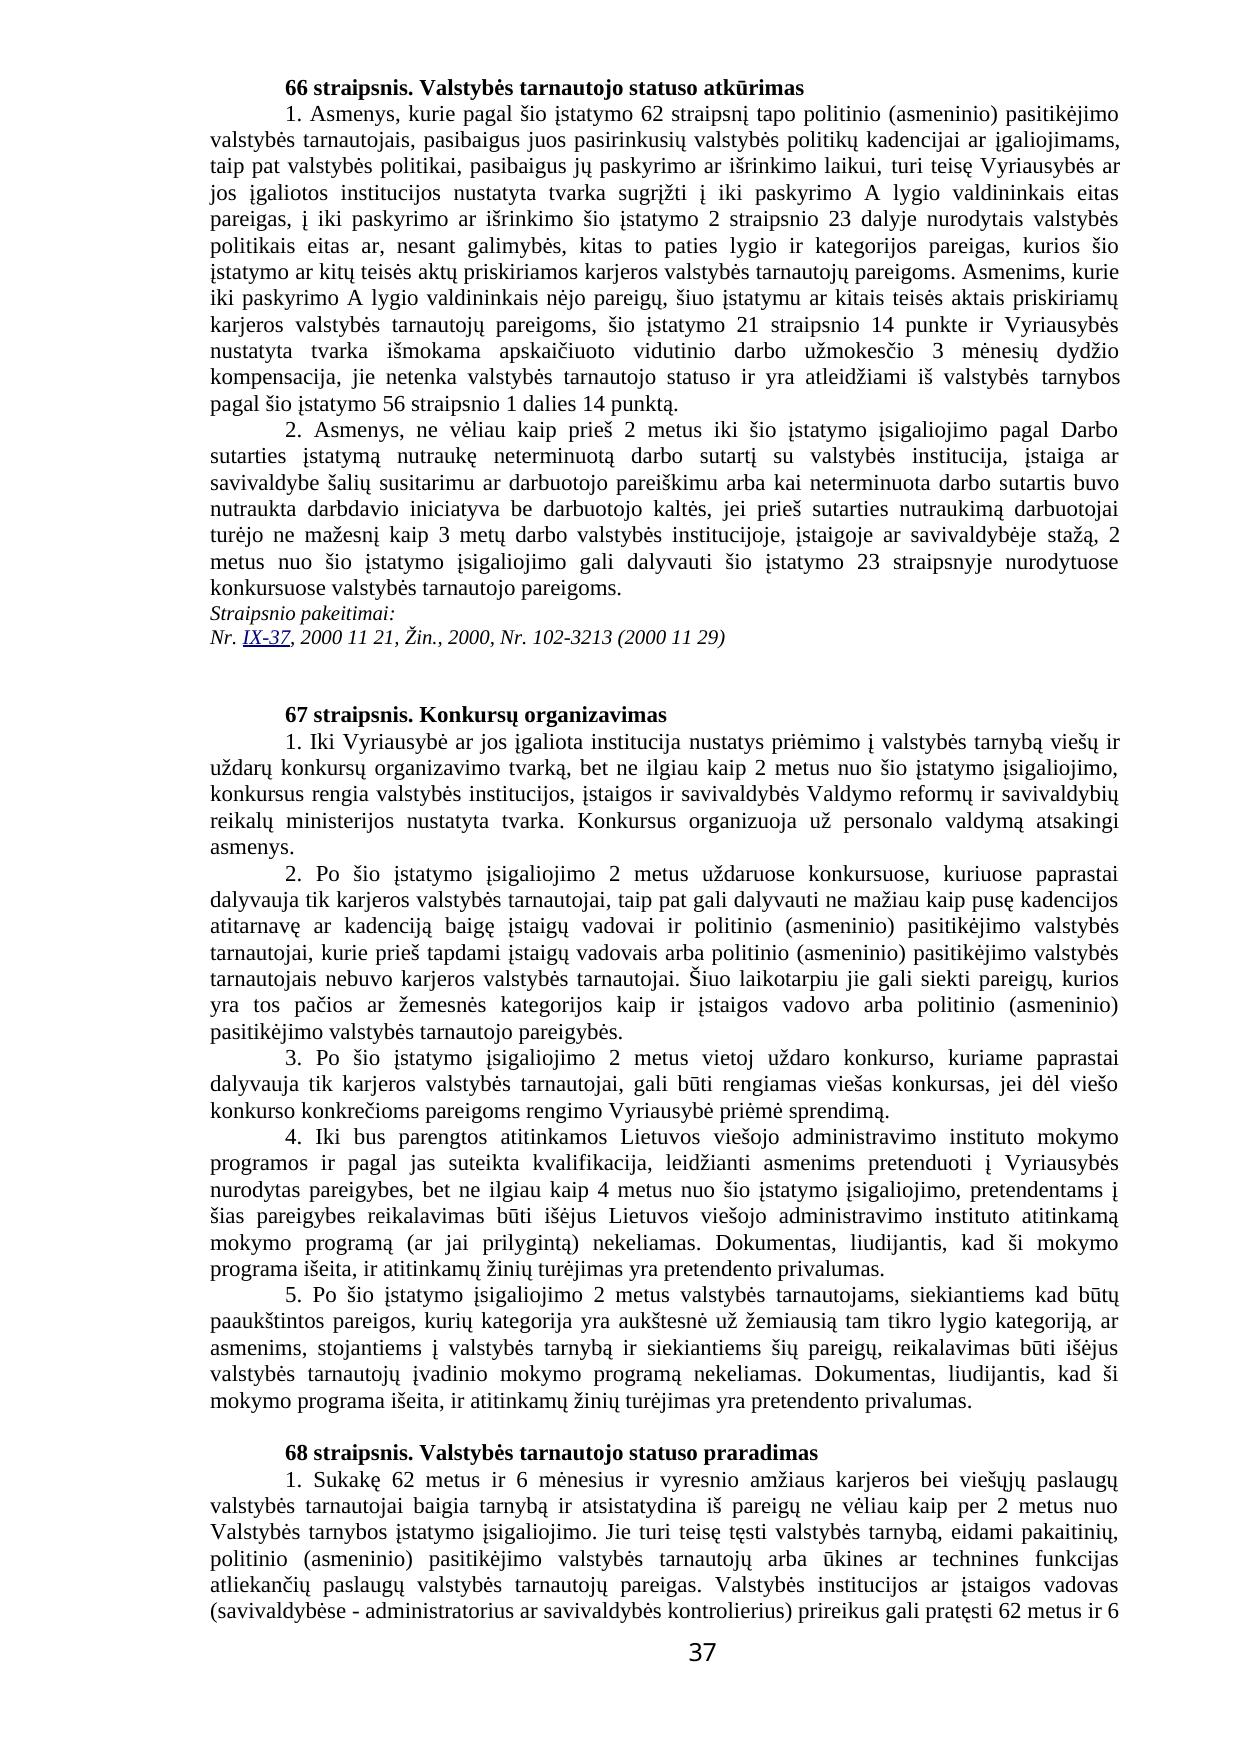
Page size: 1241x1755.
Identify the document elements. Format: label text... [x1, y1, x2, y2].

text 2. Asmenys, ne vėliau kaip prieš 2 metus iki šio įstatymo įsigaliojimo pagal Darbo sutarties įstatymą nutraukę neterminuotą darbo sutartį su valstybės institucija, įstaiga ar savivaldybe šalių susitarimu ar darbuotojo pareiškimu arba kai neterminuota darbo sutartis buvo nutraukta darbdavio iniciatyva be darbuotojo kaltės, jei prieš sutarties nutraukimą darbuotojai turėjo ne mažesnį kaip 3 metų darbo valstybės institucijoje, įstaigoje ar savivaldybėje stažą, 2 metus nuo šio įstatymo įsigaliojimo gali dalyvauti šio įstatymo 23 straipsnyje nurodytuose konkursuose valstybės tarnautojo pareigoms. [210, 416, 1120, 601]
text 2. Po šio įstatymo įsigaliojimo 2 metus uždaruose konkursuose, kuriuose paprastai dalyvauja tik karjeros valstybės tarnautojai, taip pat gali dalyvauti ne mažiau kaip pusę kadencijos atitarnavę ar kadenciją baigę įstaigų vadovai ir politinio (asmeninio) pasitikėjimo valstybės tarnautojai, kurie prieš tapdami įstaigų vadovais arba politinio (asmeninio) pasitikėjimo valstybės tarnautojais nebuvo karjeros valstybės tarnautojai. Šiuo laikotarpiu jie gali siekti pareigų, kurios yra tos pačios ar žemesnės kategorijos kaip ir įstaigos vadovo arba politinio (asmeninio) pasitikėjimo valstybės tarnautojo pareigybės. [210, 859, 1120, 1044]
text Straipsnio pakeitimai: [210, 601, 1120, 625]
text 3. Po šio įstatymo įsigaliojimo 2 metus vietoj uždaro konkurso, kuriame paprastai dalyvauja tik karjeros valstybės tarnautojai, gali būti rengiamas viešas konkursas, jei dėl viešo konkurso konkrečioms pareigoms rengimo Vyriausybė priėmė sprendimą. [210, 1044, 1120, 1123]
text 66 straipsnis. Valstybės tarnautojo statuso atkūrimas [210, 73, 1120, 100]
text 5. Po šio įstatymo įsigaliojimo 2 metus valstybės tarnautojams, siekiantiems kad būtų paaukštintos pareigos, kurių kategorija yra aukštesnė už žemiausią tam tikro lygio kategoriją, ar asmenims, stojantiems į valstybės tarnybą ir siekiantiems šių pareigų, reikalavimas būti išėjus valstybės tarnautojų įvadinio mokymo programą nekeliamas. Dokumentas, liudijantis, kad ši mokymo programa išeita, ir atitinkamų žinių turėjimas yra pretendento privalumas. [210, 1281, 1120, 1413]
text 67 straipsnis. Konkursų organizavimas [210, 701, 1120, 728]
text 1. Iki Vyriausybė ar jos įgaliota institucija nustatys priėmimo į valstybės tarnybą viešų ir uždarų konkursų organizavimo tvarką, bet ne ilgiau kaip 2 metus nuo šio įstatymo įsigaliojimo, konkursus rengia valstybės institucijos, įstaigos ir savivaldybės Valdymo reformų ir savivaldybių reikalų ministerijos nustatyta tvarka. Konkursus organizuoja už personalo valdymą atsakingi asmenys. [210, 728, 1120, 859]
text 4. Iki bus parengtos atitinkamos Lietuvos viešojo administravimo instituto mokymo programos ir pagal jas suteikta kvalifikacija, leidžianti asmenims pretenduoti į Vyriausybės nurodytas pareigybes, bet ne ilgiau kaip 4 metus nuo šio įstatymo įsigaliojimo, pretendentams į šias pareigybes reikalavimas būti išėjus Lietuvos viešojo administravimo instituto atitinkamą mokymo programą (ar jai prilygintą) nekeliamas. Dokumentas, liudijantis, kad ši mokymo programa išeita, ir atitinkamų žinių turėjimas yra pretendento privalumas. [210, 1123, 1120, 1281]
text Nr. IX-37, 2000 11 21, Žin., 2000, Nr. 102-3213 (2000 11 29) [210, 625, 1120, 649]
text 68 straipsnis. Valstybės tarnautojo statuso praradimas [210, 1439, 1120, 1466]
text 1. Sukakę 62 metus ir 6 mėnesius ir vyresnio amžiaus karjeros bei viešųjų paslaugų valstybės tarnautojai baigia tarnybą ir atsistatydina iš pareigų ne vėliau kaip per 2 metus nuo Valstybės tarnybos įstatymo įsigaliojimo. Jie turi teisę tęsti valstybės tarnybą, eidami pakaitinių, politinio (asmeninio) pasitikėjimo valstybės tarnautojų arba ūkines ar technines funkcijas atliekančių paslaugų valstybės tarnautojų pareigas. Valstybės institucijos ar įstaigos vadovas (savivaldybėse - administratorius ar savivaldybės kontrolierius) prireikus gali pratęsti 62 metus ir 6 [210, 1466, 1120, 1624]
text 1. Asmenys, kurie pagal šio įstatymo 62 straipsnį tapo politinio (asmeninio) pasitikėjimo valstybės tarnautojais, pasibaigus juos pasirinkusių valstybės politikų kadencijai ar įgaliojimams, taip pat valstybės politikai, pasibaigus jų paskyrimo ar išrinkimo laikui, turi teisę Vyriausybės ar jos įgaliotos institucijos nustatyta tvarka sugrįžti į iki paskyrimo A lygio valdininkais eitas pareigas, į iki paskyrimo ar išrinkimo šio įstatymo 2 straipsnio 23 dalyje nurodytais valstybės politikais eitas ar, nesant galimybės, kitas to paties lygio ir kategorijos pareigas, kurios šio įstatymo ar kitų teisės aktų priskiriamos karjeros valstybės tarnautojų pareigoms. Asmenims, kurie iki paskyrimo A lygio valdininkais nėjo pareigų, šiuo įstatymu ar kitais teisės aktais priskiriamų karjeros valstybės tarnautojų pareigoms, šio įstatymo 21 straipsnio 14 punkte ir Vyriausybės nustatyta tvarka išmokama apskaičiuoto vidutinio darbo užmokesčio 3 mėnesių dydžio kompensacija, jie netenka valstybės tarnautojo statuso ir yra atleidžiami iš valstybės tarnybos pagal šio įstatymo 56 straipsnio 1 dalies 14 punktą. [210, 100, 1120, 416]
